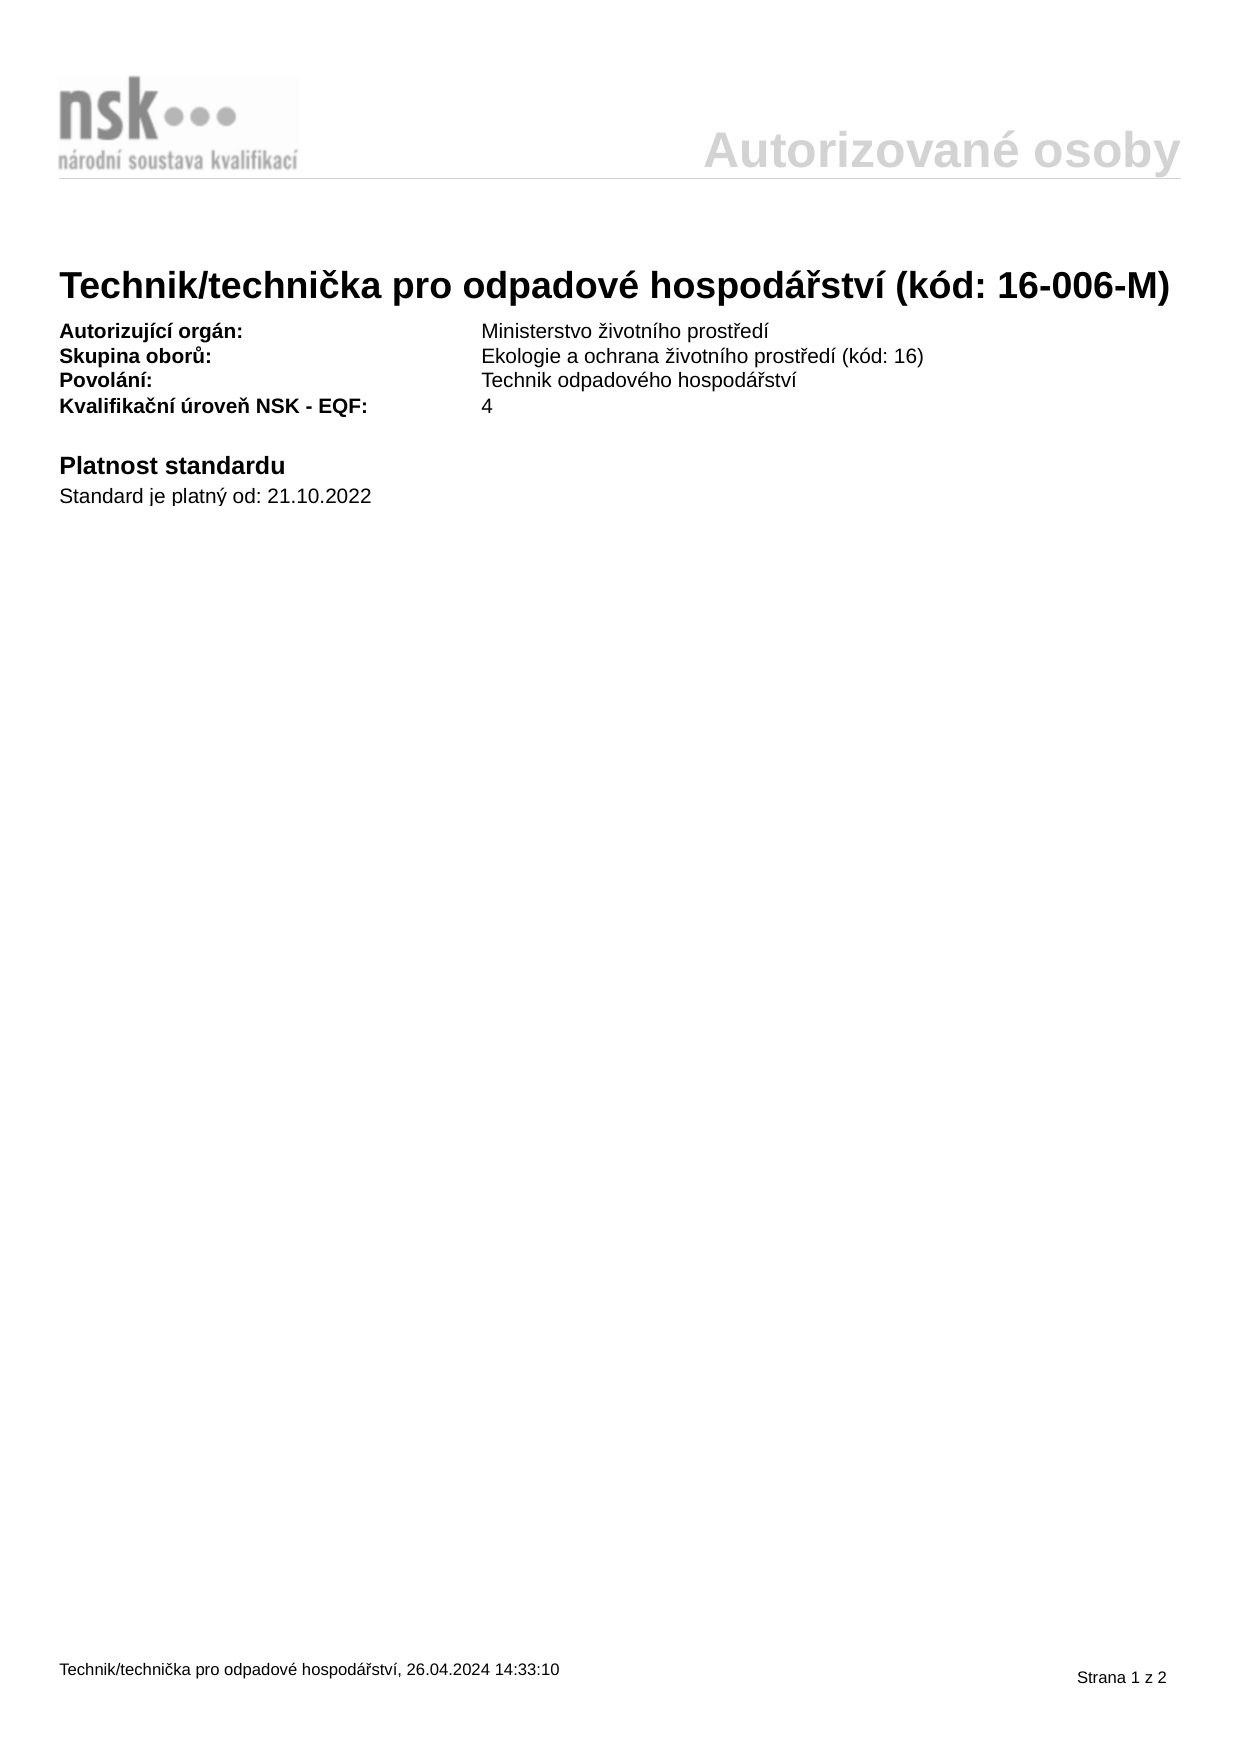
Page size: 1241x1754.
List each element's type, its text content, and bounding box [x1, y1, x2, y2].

table_cell [626, 307, 860, 319]
table_cell [618, 172, 626, 178]
table_cell [626, 1106, 860, 1383]
table_cell [119, 307, 481, 319]
table_cell [119, 418, 481, 447]
table_cell [860, 806, 886, 1106]
table_cell [886, 418, 1167, 447]
table_cell [626, 196, 860, 224]
table_cell Platnost standardu [59, 448, 1181, 483]
table_cell [119, 806, 481, 1106]
table_cell [481, 172, 617, 178]
table_cell [626, 418, 860, 447]
table_cell [59, 1106, 119, 1383]
table_cell [618, 307, 626, 319]
table_cell [59, 172, 119, 178]
table_cell [860, 196, 886, 224]
table_cell [481, 1106, 617, 1383]
table_cell Ekologie a ochrana životního prostředí (kód: 16) [481, 344, 1181, 368]
table_cell [886, 806, 1167, 1106]
table_cell [59, 179, 1181, 196]
table_cell [618, 1106, 626, 1383]
table_cell [119, 1106, 481, 1383]
table_cell [618, 506, 626, 806]
table_cell Technik odpadového hospodářství [481, 368, 1181, 393]
table_cell Standard je platný od: 21.10.2022 [59, 484, 1181, 506]
table_cell Kvalifikační úroveň NSK - EQF: [59, 394, 481, 417]
table_cell [860, 307, 886, 319]
table_cell [618, 1384, 626, 1659]
table_cell [886, 307, 1167, 319]
table_cell [626, 506, 860, 806]
table_cell [1167, 418, 1181, 447]
table_cell [860, 1106, 886, 1383]
table_cell [119, 506, 481, 806]
table_cell Technik/technička pro odpadové hospodářství (kód: 16-006-M) [59, 224, 1181, 307]
table_cell [626, 806, 860, 1106]
table_cell [860, 418, 886, 447]
table_cell [481, 1384, 617, 1659]
table_header Autorizované osoby [626, 59, 1181, 178]
table_cell [1167, 1384, 1181, 1659]
table_cell Autorizující orgán: [59, 319, 481, 343]
table_cell [59, 307, 119, 319]
table_cell [481, 307, 617, 319]
table_cell [1167, 196, 1181, 224]
table_cell [481, 806, 617, 1106]
table_cell [886, 196, 1167, 224]
table_cell [618, 418, 626, 447]
table_header [619, 59, 626, 172]
table_cell [1167, 1660, 1181, 1696]
table_cell [59, 506, 119, 806]
table_cell [626, 1384, 860, 1659]
table_cell [886, 1106, 1167, 1383]
table_cell [481, 506, 617, 806]
table_cell Strana 1 z 2 [860, 1660, 1167, 1696]
picture [57, 59, 619, 172]
table_cell [481, 418, 617, 447]
table_cell [119, 1384, 481, 1659]
table_cell [1167, 307, 1181, 319]
table_cell [1167, 1106, 1181, 1383]
table_cell [618, 196, 626, 224]
table_cell [1167, 806, 1181, 1106]
table_cell [481, 196, 617, 224]
table_cell [59, 418, 119, 447]
table_cell [119, 196, 481, 224]
table_cell [886, 506, 1167, 806]
table_cell [119, 172, 481, 178]
table_cell [1167, 506, 1181, 806]
table_cell [618, 806, 626, 1106]
table_cell Skupina oborů: [59, 344, 481, 368]
table_cell Technik/technička pro odpadové hospodářství, 26.04.2024 14:33:10 [59, 1660, 860, 1696]
table_cell [860, 506, 886, 806]
table_cell 4 [481, 394, 1181, 417]
table_cell [59, 196, 119, 224]
table_cell [860, 1384, 886, 1659]
table_cell Povolání: [59, 368, 481, 392]
table_cell [886, 1384, 1167, 1659]
table_cell Ministerstvo životního prostředí [481, 319, 1181, 344]
table_cell [59, 806, 119, 1106]
table_cell [59, 1384, 119, 1659]
